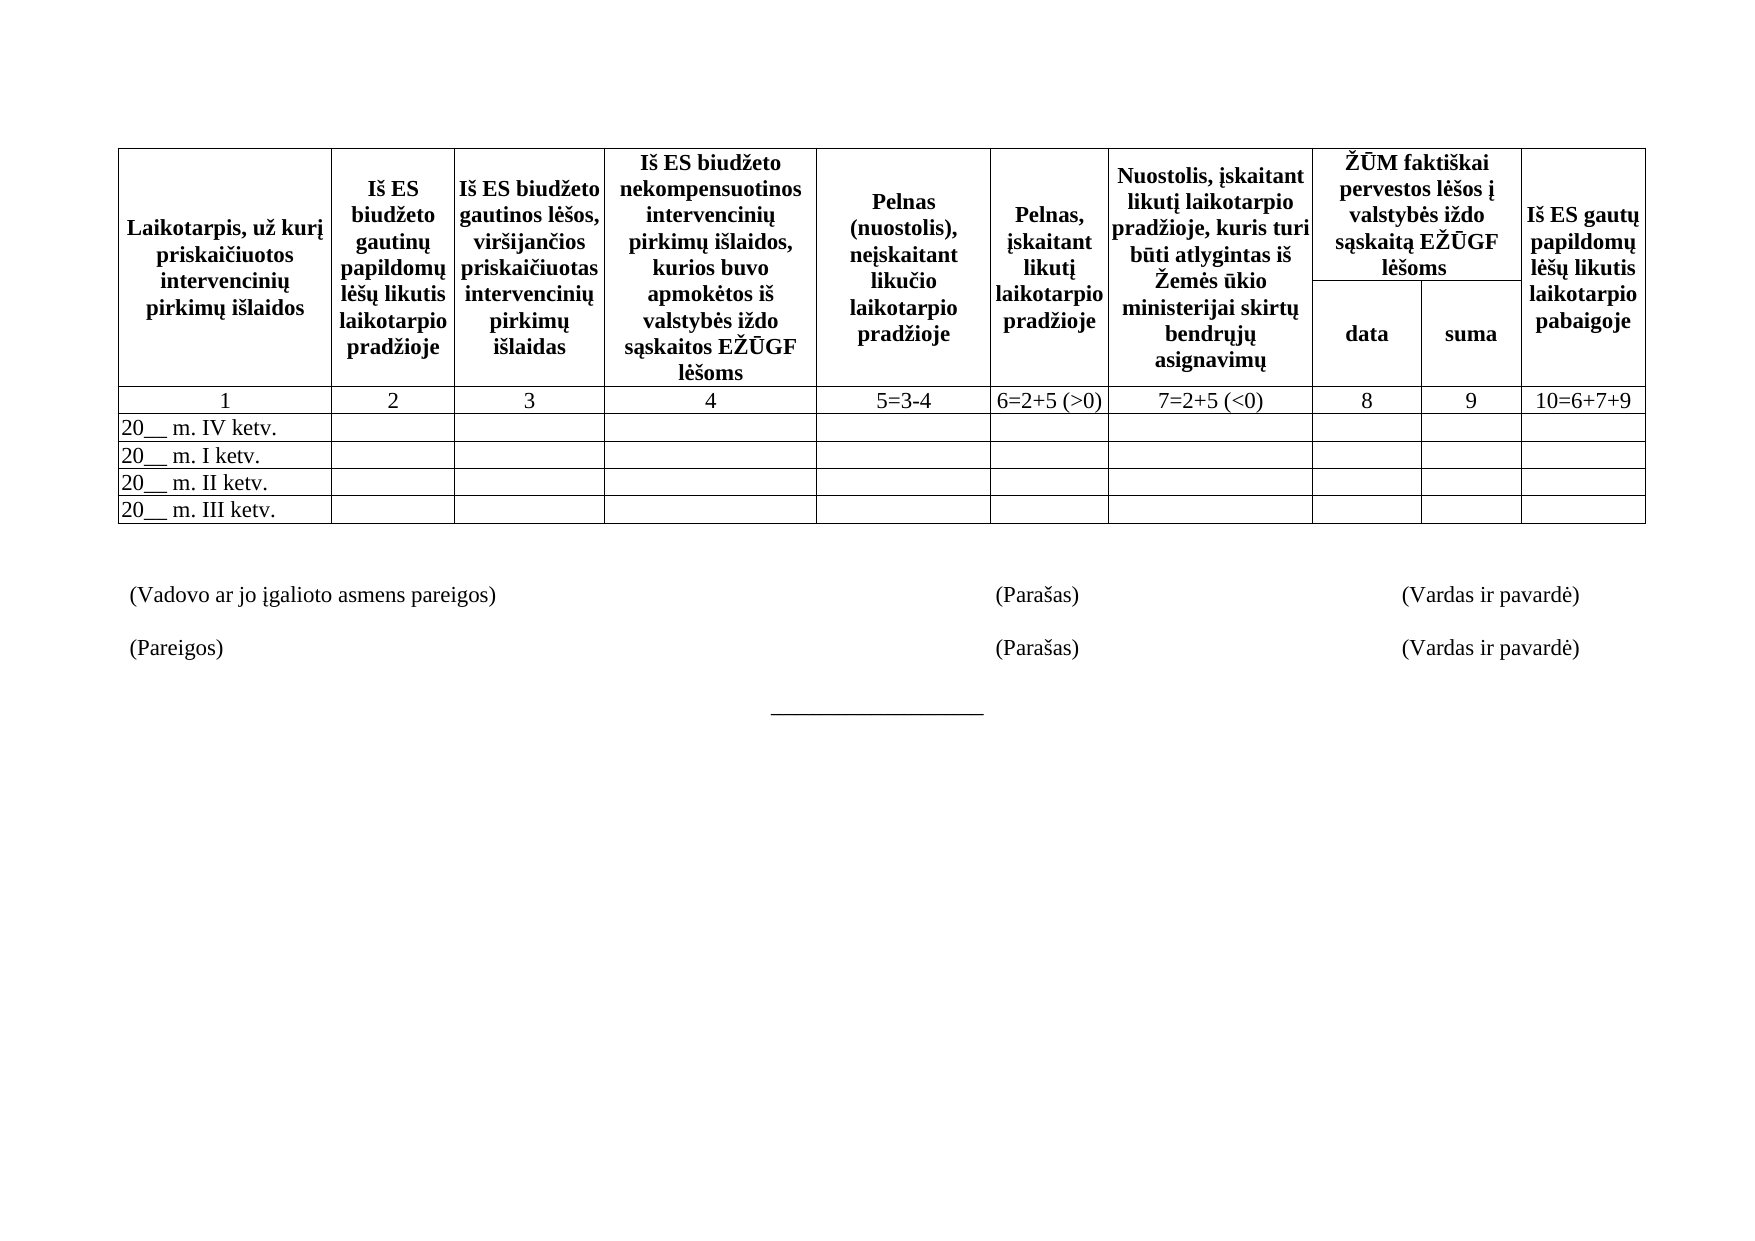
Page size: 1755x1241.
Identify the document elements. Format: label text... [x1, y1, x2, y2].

table_cell 1 [119, 387, 331, 413]
table_cell [1522, 414, 1645, 441]
table_cell [817, 414, 990, 441]
table_cell [1522, 496, 1645, 523]
table_cell 8 [1313, 387, 1421, 413]
table_cell 3 [455, 387, 604, 413]
table_cell [991, 414, 1108, 441]
table_cell 20__ m. IV ketv. [119, 414, 331, 441]
table_cell [1422, 442, 1521, 468]
table_cell [991, 496, 1108, 523]
table_header Laikotarpis, už kurį priskaičiuotos intervencinių pirkimų išlaidos [119, 149, 331, 386]
table_header (Vardas ir pavardė) (Vardas ir pavardė) [1328, 581, 1653, 660]
table_cell [1522, 469, 1645, 495]
table_cell [991, 469, 1108, 495]
table_cell [455, 414, 604, 441]
table_cell [605, 442, 816, 468]
table_cell [1422, 469, 1521, 495]
table_header Iš ES biudžeto nekompensuotinos intervencinių pirkimų išlaidos, kurios buvo apmokėtos iš valstybės iždo sąskaitos EŽŪGF lėšoms [605, 149, 816, 386]
table_cell [1109, 469, 1312, 495]
table_header ŽŪM faktiškai pervestos lėšos į valstybės iždo sąskaitą EŽŪGF lėšoms [1313, 149, 1521, 280]
table_cell [332, 442, 454, 468]
table_cell [1522, 442, 1645, 468]
table_cell suma [1422, 281, 1521, 386]
table_cell [332, 469, 454, 495]
text _________________ [118, 689, 1636, 718]
table_cell 20__ m. II ketv. [119, 469, 331, 495]
table_cell 20__ m. III ketv. [119, 496, 331, 523]
table_header Iš ES biudžeto gautinų papildomų lėšų likutis laikotarpio pradžioje [332, 149, 454, 386]
table_cell [455, 442, 604, 468]
table_cell 9 [1422, 387, 1521, 413]
table_cell [455, 496, 604, 523]
table_cell [455, 469, 604, 495]
table_header Nuostolis, įskaitant likutį laikotarpio pradžioje, kuris turi būti atlygintas iš Žemės ūkio ministerijai skirtų bendrųjų asignavimų [1109, 149, 1312, 386]
table_header Pelnas, įskaitant likutį laikotarpio pradžioje [991, 149, 1108, 386]
table_cell data [1313, 281, 1421, 386]
table_cell [817, 469, 990, 495]
table_cell 2 [332, 387, 454, 413]
table_cell [991, 442, 1108, 468]
table_header Iš ES biudžeto gautinos lėšos, viršijančios priskaičiuotas intervencinių pirkimų išlaidas [455, 149, 604, 386]
table_cell [1109, 496, 1312, 523]
table_cell [1313, 496, 1421, 523]
table_cell [605, 414, 816, 441]
table_header Pelnas (nuostolis), neįskaitant likučio laikotarpio pradžioje [817, 149, 990, 386]
table_cell [605, 469, 816, 495]
table_cell [1109, 414, 1312, 441]
table_cell [1422, 414, 1521, 441]
table_cell [332, 414, 454, 441]
table_cell 10=6+7+9 [1522, 387, 1645, 413]
table_cell 7=2+5 (<0) [1109, 387, 1312, 413]
table_cell [1313, 414, 1421, 441]
table_cell 20__ m. I ketv. [119, 442, 331, 468]
table_cell [332, 496, 454, 523]
table_cell [817, 442, 990, 468]
table_header (Parašas) (Parašas) [747, 581, 1328, 660]
table_header (Vadovo ar jo įgalioto asmens pareigos) (Pareigos) [118, 581, 747, 660]
table_cell [1313, 442, 1421, 468]
table_header Iš ES gautų papildomų lėšų likutis laikotarpio pabaigoje [1522, 149, 1645, 386]
table_cell 6=2+5 (>0) [991, 387, 1108, 413]
table_cell [817, 496, 990, 523]
table_cell [605, 496, 816, 523]
table_cell [1109, 442, 1312, 468]
table_cell 5=3-4 [817, 387, 990, 413]
table_cell 4 [605, 387, 816, 413]
table_cell [1313, 469, 1421, 495]
table_cell [1422, 496, 1521, 523]
